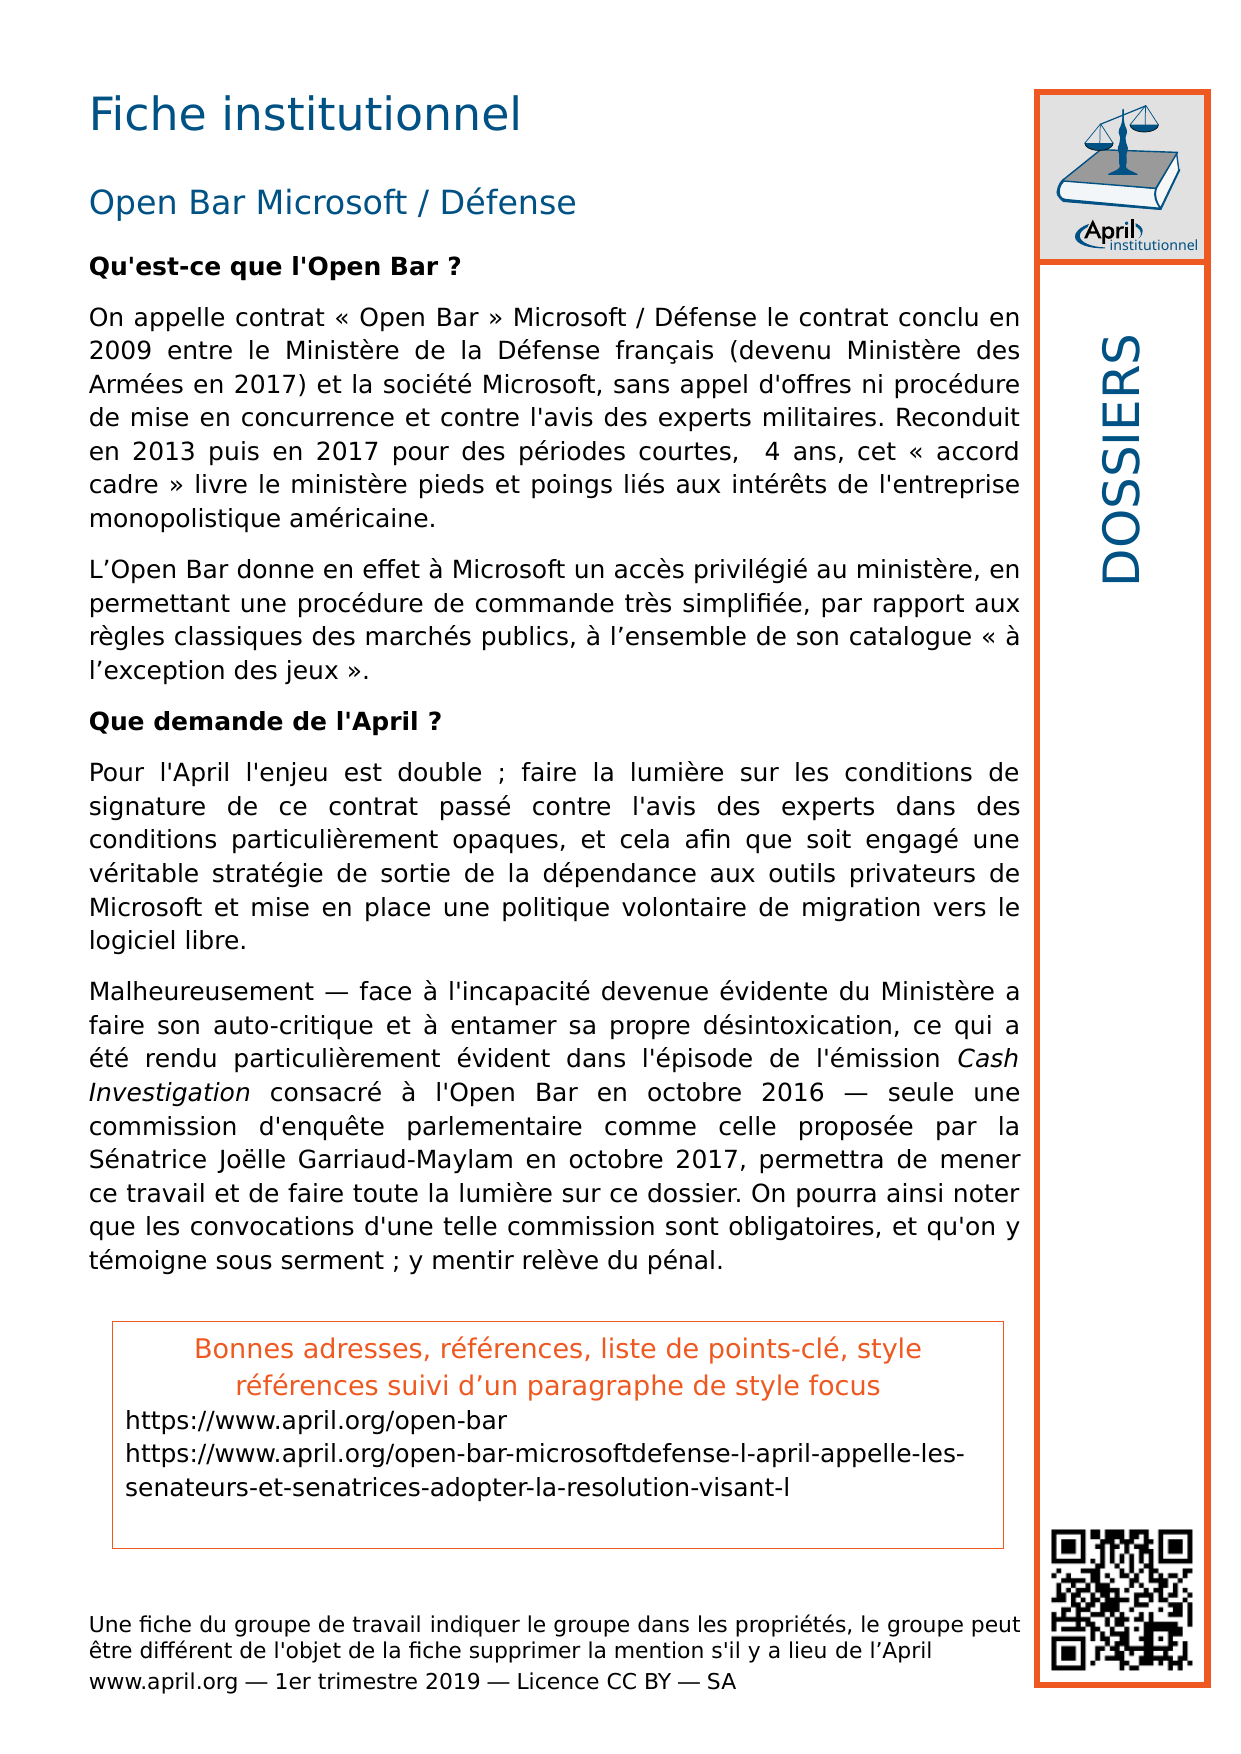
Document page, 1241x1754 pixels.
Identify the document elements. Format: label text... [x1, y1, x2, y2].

text L’Open Bar donne en effet à Microsoft un accès privilégié au ministère, en permettant une procédure de commande très simplifiée, par rapport aux règles classiques des marchés publics, à l’ensemble de son catalogue « à l’exception des jeux ». [88, 556, 1033, 685]
title Fiche institutionnel [88, 88, 1033, 142]
text Qu'est-ce que l'Open Bar ? [88, 252, 1033, 281]
subtitle Open Bar Microsoft / Défense [88, 183, 1033, 222]
picture [1044, 1523, 1199, 1677]
text https://www.april.org/open-bar [113, 1393, 1003, 1427]
text Malheureusement — face à l'incapacité devenue évidente du Ministère a faire son auto-critique et à entamer sa propre désintoxication, ce qui a été rendu particulièrement évident dans l'épisode de l'émission Cash Investigation consacré à l'Open Bar en octobre 2016 — seule une commission d'enquête parlementaire comme celle proposée par la Sénatrice Joëlle Garriaud-Maylam en octobre 2017, permettra de mener ce travail et de faire toute la lumière sur ce dossier. On pourra ainsi noter que les convocations d'une telle commission sont obligatoires, et qu'on y témoigne sous serment ; y mentir relève du pénal. [88, 978, 1033, 1275]
text Que demande de l'April ? [88, 707, 1033, 737]
text On appelle contrat « Open Bar » Microsoft / Défense le contrat conclu en 2009 entre le Ministère de la Défense français (devenu Ministère des Armées en 2017) et la société Microsoft, sans appel d'offres ni procédure de mise en concurrence et contre l'avis des experts militaires. Reconduit en 2013 puis en 2017 pour des périodes courtes, 4 ans, cet « accord cadre » livre le ministère pieds et poings liés aux intérêts de l'entreprise monopolistique américaine. [88, 303, 1033, 533]
text https://www.april.org/open-bar-microsoftdefense-l-april-appelle-les-senateurs-et-senatrices-adopter-la-resolution-visant-l [113, 1427, 1003, 1502]
text Pour l'April l'enjeu est double ; faire la lumière sur les conditions de signature de ce contrat passé contre l'avis des experts dans des conditions particulièrement opaques, et cela afin que soit engagé une véritable stratégie de sortie de la dépendance aux outils privateurs de Microsoft et mise en place une politique volontaire de migration vers le logiciel libre. [88, 759, 1033, 956]
text Bonnes adresses, références, liste de points-clé, style références suivi d’un paragraphe de style focus [113, 1322, 1003, 1393]
